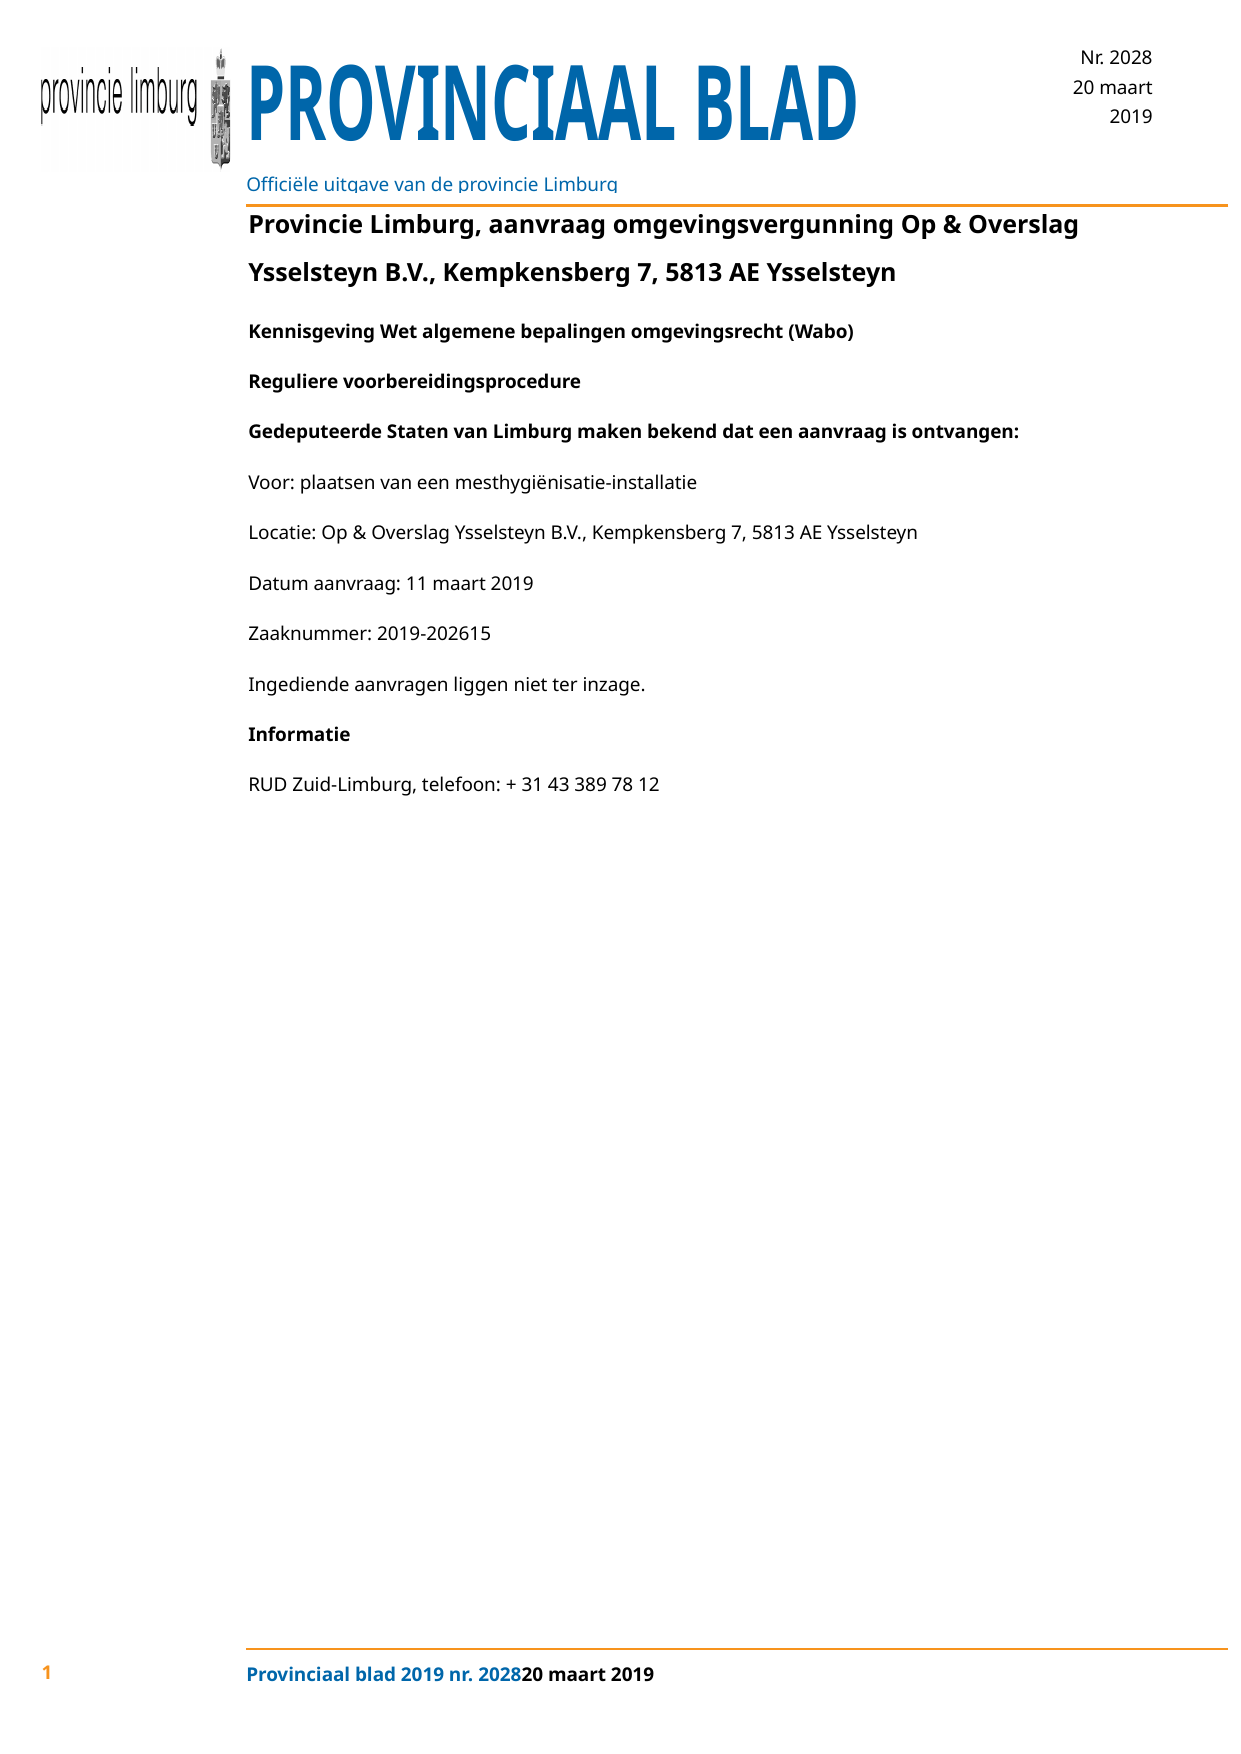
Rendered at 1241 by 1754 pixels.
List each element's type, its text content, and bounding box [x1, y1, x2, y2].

text Voor: plaatsen van een mesthygiënisatie-installatie [248, 469, 1152, 495]
text Kennisgeving Wet algemene bepalingen omgevingsrecht (Wabo) [248, 318, 1152, 344]
text Gedeputeerde Staten van Limburg maken bekend dat een aanvraag is ontvangen: [248, 419, 1152, 444]
text Ingediende aanvragen liggen niet ter inzage. [248, 671, 1152, 697]
text RUD Zuid-Limburg, telefoon: + 31 43 389 78 12 [248, 772, 1152, 797]
text Locatie: Op & Overslag Ysselsteyn B.V., Kempkensberg 7, 5813 AE Ysselsteyn [248, 519, 1152, 545]
text Reguliere voorbereidingsprocedure [248, 368, 1152, 394]
text Provincie Limburg, aanvraag omgevingsvergunning Op & Overslag Ysselsteyn B.V., Kempkensberg 7, 5813 AE Ysselsteyn [248, 207, 1152, 288]
text Datum aanvraag: 11 maart 2019 [248, 570, 1152, 596]
picture [41, 47, 231, 172]
text Zaaknummer: 2019-202615 [248, 620, 1152, 646]
text Informatie [248, 721, 1152, 747]
